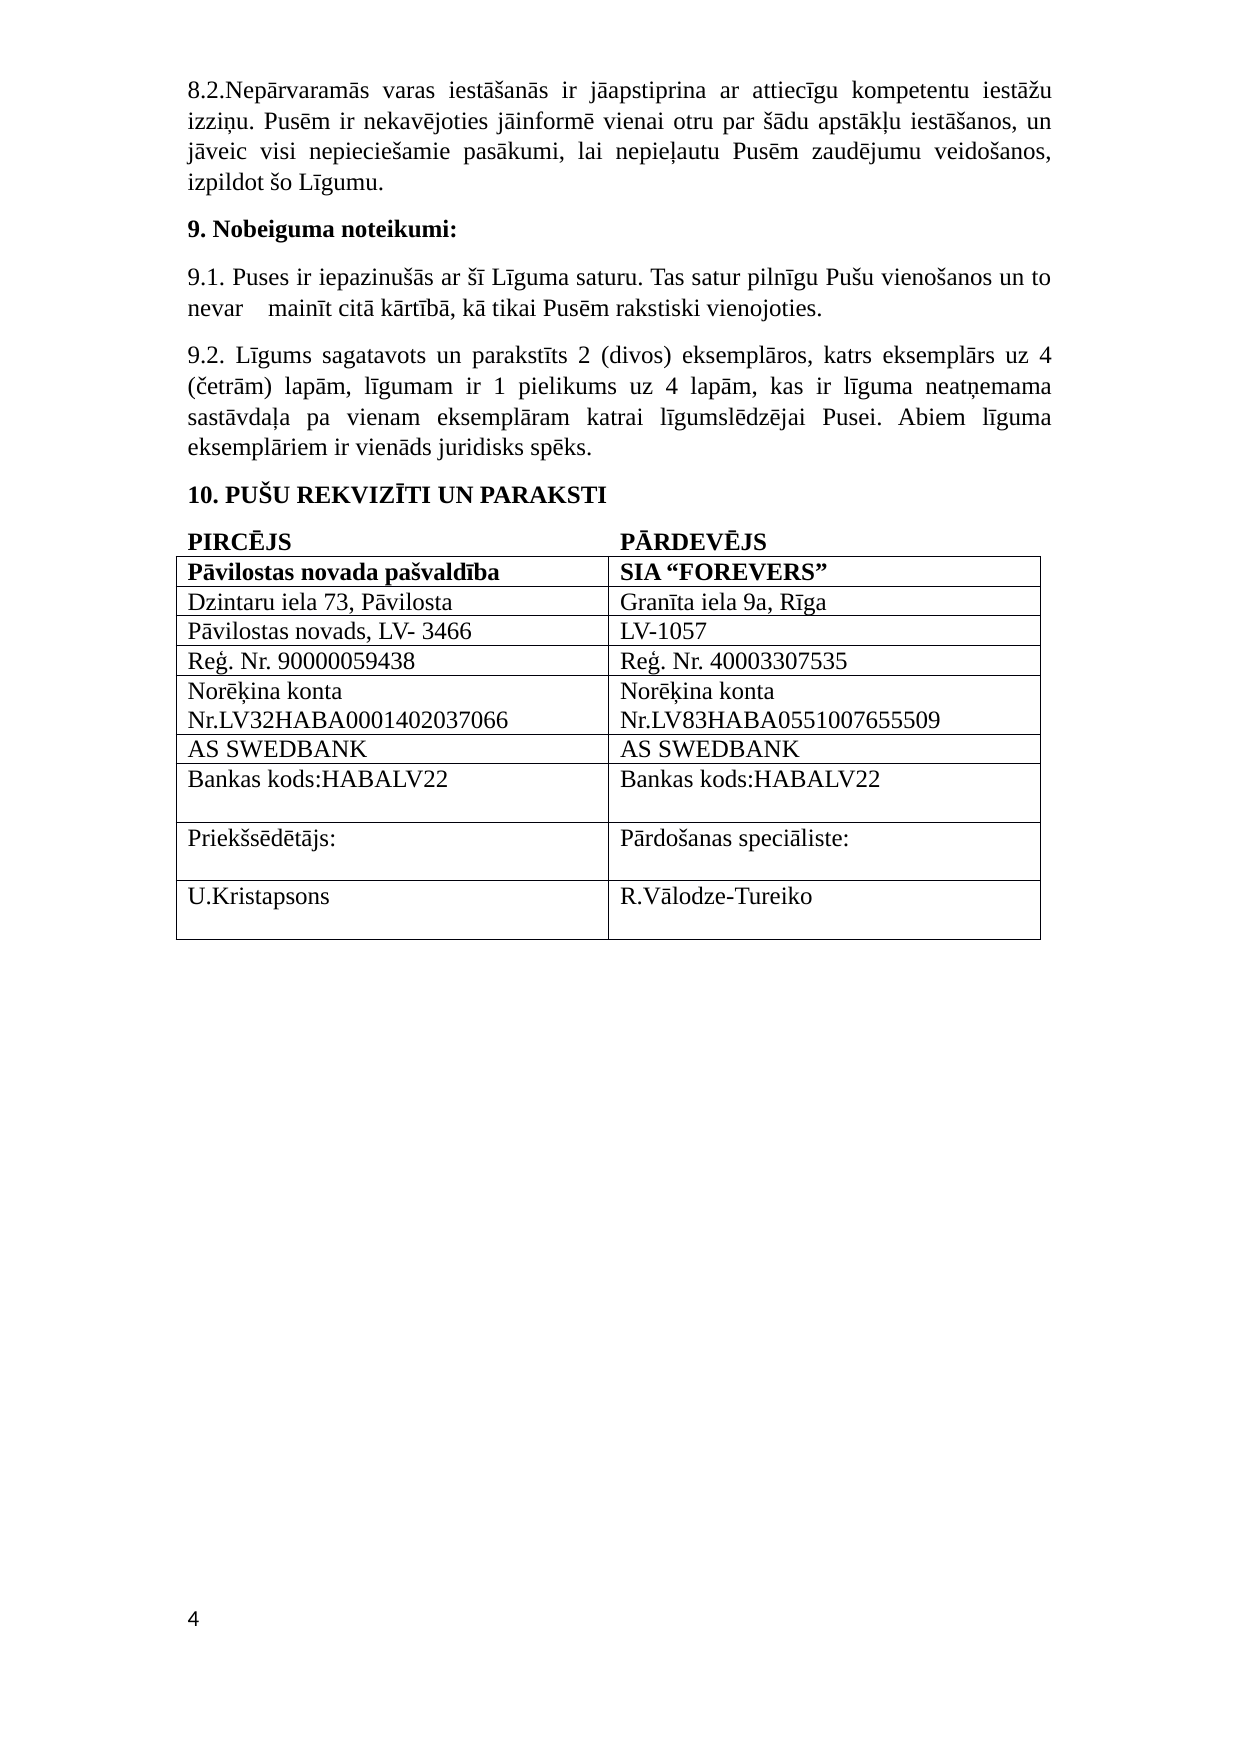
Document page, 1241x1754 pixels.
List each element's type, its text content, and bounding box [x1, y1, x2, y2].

table_cell Dzintaru iela 73, Pāvilosta [177, 587, 608, 615]
text 8.2.Nepārvaramās varas iestāšanās ir jāapstiprina ar attiecīgu kompetentu iestāžu izziņu. Pusēm ir nekavējoties jāinformē vienai otru par šādu apstākļu iestāšanos, un jāveic visi nepieciešamie pasākumi, lai nepieļautu Pusēm zaudējumu veidošanos, izpildot šo Līgumu. [187, 75, 1053, 196]
table_cell AS SWEDBANK [609, 735, 1040, 763]
table_cell R.Vālodze-Tureiko [609, 881, 1040, 939]
table_header PIRCĒJS [176, 527, 608, 556]
table_cell Pāvilostas novada pašvaldība [177, 557, 608, 586]
table_cell LV-1057 [609, 616, 1040, 645]
text 9.2. Līgums sagatavots un parakstīts 2 (divos) eksemplāros, katrs eksemplārs uz 4 (četrām) lapām, līgumam ir 1 pielikums uz 4 lapām, kas ir līguma neatņemama sastāvdaļa pa vienam eksemplāram katrai līgumslēdzējai Pusei. Abiem līguma eksemplāriem ir vienāds juridisks spēks. [187, 340, 1053, 461]
table_cell Bankas kods:HABALV22 [609, 764, 1040, 822]
text 10. PUŠU REKVIZĪTI UN PARAKSTI [187, 480, 1053, 508]
table_cell AS SWEDBANK [177, 735, 608, 763]
table_cell SIA “FOREVERS” [609, 557, 1040, 586]
table_cell [609, 940, 1040, 997]
text 9.1. Puses ir iepazinušās ar šī Līguma saturu. Tas satur pilnīgu Pušu vienošanos un to nevar mainīt citā kārtībā, kā tikai Pusēm rakstiski vienojoties. [187, 262, 1053, 321]
table_cell [176, 940, 608, 997]
table_cell Priekšsēdētājs: [177, 823, 608, 880]
table_cell Norēķina konta Nr.LV83HABA0551007655509 [609, 676, 1040, 733]
table_header PĀRDEVĒJS [609, 527, 1040, 556]
table_cell Pāvilostas novads, LV- 3466 [177, 616, 608, 645]
table_cell Granīta iela 9a, Rīga [609, 587, 1040, 615]
text 9. Nobeiguma noteikumi: [187, 214, 1053, 243]
table_cell Norēķina konta Nr.LV32HABA0001402037066 [177, 676, 608, 733]
table_cell Reģ. Nr. 40003307535 [609, 646, 1040, 675]
table_cell Reģ. Nr. 90000059438 [177, 646, 608, 675]
table_cell U.Kristapsons [177, 881, 608, 939]
table_cell Bankas kods:HABALV22 [177, 764, 608, 822]
table_cell Pārdošanas speciāliste: [609, 823, 1040, 880]
